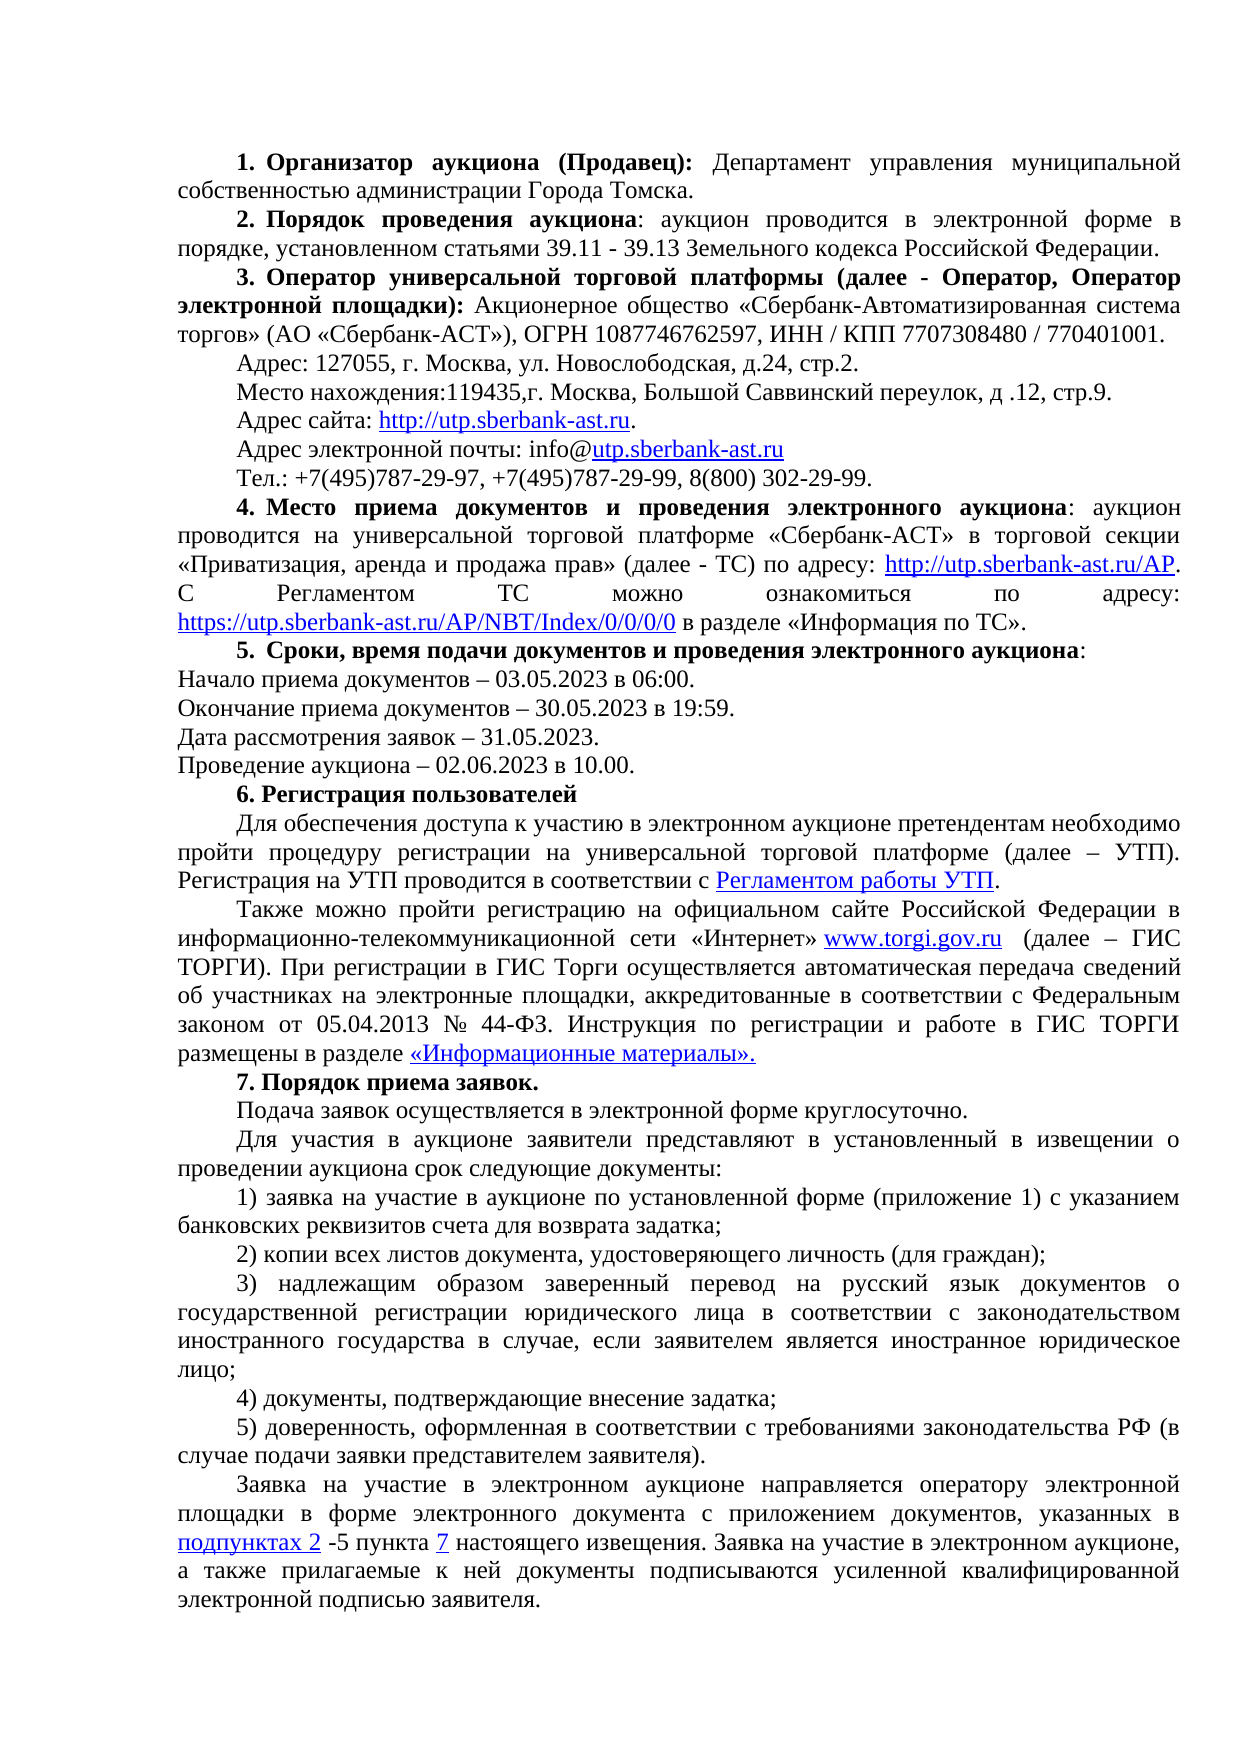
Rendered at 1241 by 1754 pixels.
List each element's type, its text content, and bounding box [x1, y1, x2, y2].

text Также можно пройти регистрацию на официальном сайте Российской Федерации в информационно-телекоммуникационной сети «Интернет» www.torgi.gov.ru (далее – ГИС ТОРГИ). При регистрации в ГИС Торги осуществляется автоматическая передача сведений об участниках на электронные площадки, аккредитованные в соответствии с Федеральным законом от 05.04.2013 № 44-ФЗ. Инструкция по регистрации и работе в ГИС ТОРГИ размещены в разделе «Информационные материалы». [177, 894, 1181, 1067]
text Место нахождения:119435,г. Москва, Большой Саввинский переулок, д .12, стр.9. [177, 377, 1181, 406]
text Для обеспечения доступа к участию в электронном аукционе претендентам необходимо пройти процедуру регистрации на универсальной торговой платформе (далее – УТП). Регистрация на УТП проводится в соответствии с Регламентом работы УТП. [177, 808, 1181, 894]
text 7. Порядок приема заявок. [177, 1067, 1181, 1096]
list Организатор аукциона (Продавец): Департамент управления муниципальной собственностью администрации Города Томска. [177, 147, 1181, 204]
text Тел.: +7(495)787-29-97, +7(495)787-29-99, 8(800) 302-29-99. [177, 463, 1181, 492]
text Подача заявок осуществляется в электронной форме круглосуточно. [177, 1096, 1181, 1124]
text Заявка на участие в электронном аукционе направляется оператору электронной площадки в форме электронного документа с приложением документов, указанных в подпунктах 2 -5 пункта 7 настоящего извещения. Заявка на участие в электронном аукционе, а также прилагаемые к ней документы подписываются усиленной квалифицированной электронной подписью заявителя. [177, 1469, 1181, 1613]
text Проведение аукциона – 02.06.2023 в 10.00. [177, 751, 1181, 779]
list Порядок проведения аукциона: аукцион проводится в электронной форме в порядке, установленном статьями 39.11 - 39.13 Земельного кодекса Российской Федерации. [177, 204, 1181, 262]
list Оператор универсальной торговой платформы (далее - Оператор, Оператор электронной площадки): Акционерное общество «Сбербанк-Автоматизированная система торгов» (АО «Сбербанк-АСТ»), ОГРН 1087746762597, ИНН / КПП 7707308480 / 770401001. [177, 262, 1181, 348]
text Дата рассмотрения заявок – 31.05.2023. [177, 722, 1181, 751]
text 6. Регистрация пользователей [177, 779, 1181, 808]
list Сроки, время подачи документов и проведения электронного аукциона: [177, 636, 1181, 664]
text 3) надлежащим образом заверенный перевод на русский язык документов о государственной регистрации юридического лица в соответствии с законодательством иностранного государства в случае, если заявителем является иностранное юридическое лицо; [177, 1268, 1181, 1383]
text 4) документы, подтверждающие внесение задатка; [177, 1383, 1181, 1412]
text Окончание приема документов – 30.05.2023 в 19:59. [177, 693, 1181, 722]
text Для участия в аукционе заявители представляют в установленный в извещении о проведении аукциона срок следующие документы: [177, 1124, 1181, 1182]
list Место приема документов и проведения электронного аукциона: аукцион проводится на универсальной торговой платформе «Сбербанк-АСТ» в торговой секции «Приватизация, аренда и продажа прав» (далее - ТС) по адресу: http://utp.sberbank-ast.ru/AP. С Регламентом ТС можно ознакомиться по адресу: https://utp.sberbank-ast.ru/AP/NBT/Index/0/0/0/0 в разделе «Информация по ТС». [177, 492, 1181, 636]
text Адрес: 127055, г. Москва, ул. Новослободская, д.24, стр.2. [177, 348, 1181, 377]
text 2) копии всех листов документа, удостоверяющего личность (для граждан); [177, 1239, 1181, 1268]
text Адрес сайта: http://utp.sberbank-ast.ru. [177, 406, 1181, 434]
text Начало приема документов – 03.05.2023 в 06:00. [177, 664, 1181, 693]
list заявка на участие в аукционе по установленной форме (приложение 1) с указанием банковских реквизитов счета для возврата задатка; [177, 1182, 1181, 1239]
text Адрес электронной почты: info@utp.sberbank-ast.ru [177, 434, 1181, 463]
text 5) доверенность, оформленная в соответствии с требованиями законодательства РФ (в случае подачи заявки представителем заявителя). [177, 1412, 1181, 1469]
